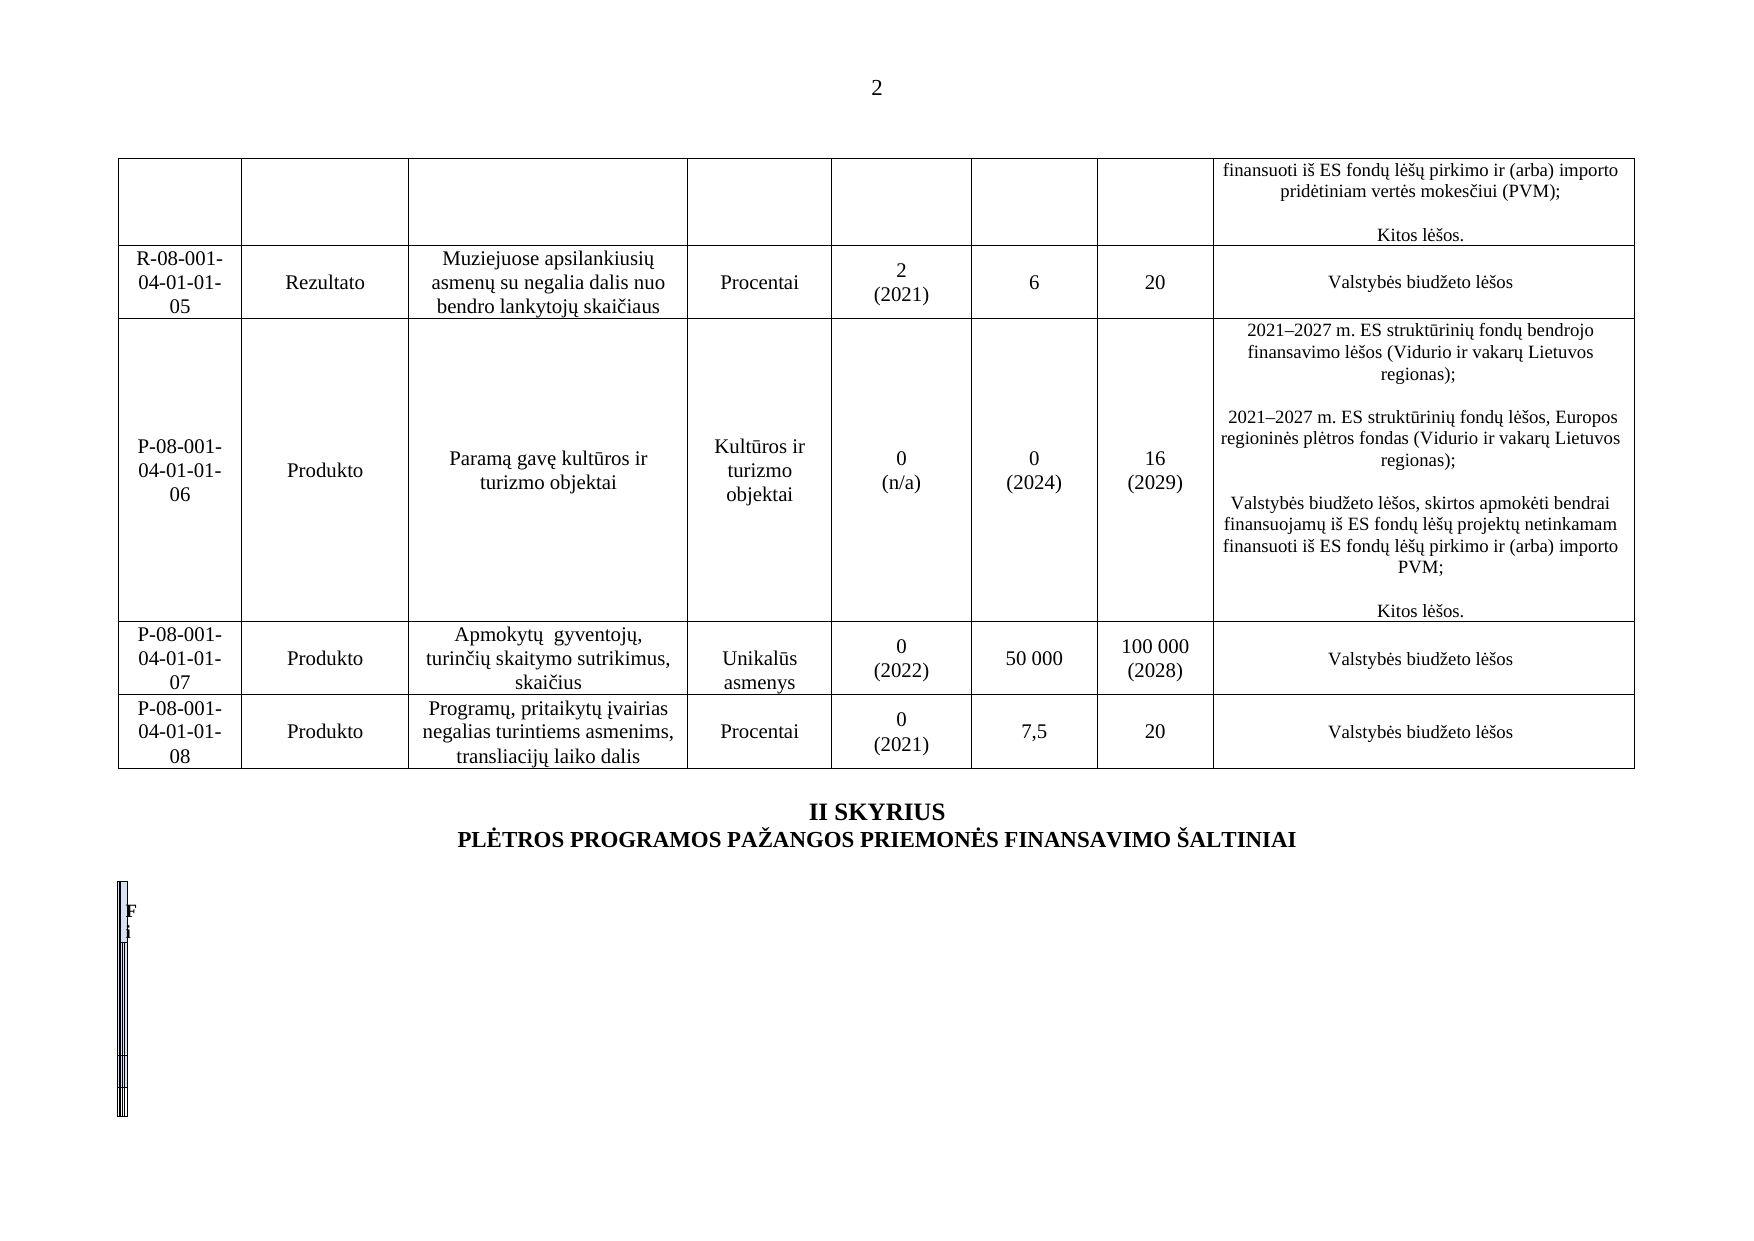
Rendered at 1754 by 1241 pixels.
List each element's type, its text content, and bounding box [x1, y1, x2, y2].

table_cell 2021–2027 m. ES struktūrinių fondų bendrojo finansavimo lėšos (Vidurio ir vakarų Lietuvos regionas); 2021–2027 m. ES struktūrinių fondų lėšos, Europos regioninės plėtros fondas (Vidurio ir vakarų Lietuvos regionas); Valstybės biudžeto lėšos, skirtos apmokėti bendrai finansuojamų iš ES fondų lėšų projektų netinkamam finansuoti iš ES fondų lėšų pirkimo ir (arba) importo PVM; Kitos lėšos. [1214, 319, 1634, 621]
table_cell P-08-001-04-01-01-07 [119, 622, 241, 694]
table_cell 0 (n/a) [832, 319, 971, 621]
table_cell Valstybės biudžeto lėšos [1214, 622, 1634, 694]
text PLĖTROS PROGRAMOS PAŽANGOS PRIEMONĖS FINANSAVIMO ŠALTINIAI [118, 826, 1636, 852]
table_cell R-08-001-04-01-01-05 [119, 246, 241, 318]
table_cell [242, 159, 408, 245]
table_cell P-08-001-04-01-01-06 [119, 319, 241, 621]
table_cell Procentai [688, 246, 831, 318]
table_cell 2 (2021) [832, 246, 971, 318]
table_cell Produkto [242, 319, 408, 621]
table_cell [688, 159, 831, 245]
text II SKYRIUS [118, 797, 1636, 826]
table_cell 50 000 [972, 622, 1097, 694]
table_cell Valstybės biudžeto lėšos [1214, 246, 1634, 318]
table_cell Muziejuose apsilankiusių asmenų su negalia dalis nuo bendro lankytojų skaičiaus [409, 246, 687, 318]
table_cell Unikalūs asmenys [688, 622, 831, 694]
table_cell Programų, pritaikytų įvairias negalias turintiems asmenims, transliacijų laiko dalis [409, 695, 687, 768]
table_cell 20 [1098, 695, 1213, 768]
table_cell [409, 159, 687, 245]
table_cell Produkto [242, 695, 408, 768]
table_cell P-08-001-04-01-01-08 [119, 695, 241, 768]
table_cell [832, 159, 971, 245]
table_cell [119, 159, 241, 245]
table_cell 7,5 [972, 695, 1097, 768]
table_cell [972, 159, 1097, 245]
table_cell Rezultato [242, 246, 408, 318]
table_cell [1098, 159, 1213, 245]
table_cell Kultūros ir turizmo objektai [688, 319, 831, 621]
table_cell 20 [1098, 246, 1213, 318]
table_cell 0 (2024) [972, 319, 1097, 621]
table_cell 0 (2022) [832, 622, 971, 694]
table_cell finansuoti iš ES fondų lėšų pirkimo ir (arba) importo pridėtiniam vertės mokesčiui (PVM); Kitos lėšos. [1214, 159, 1634, 245]
table_cell Valstybės biudžeto lėšos [1214, 695, 1634, 768]
table_cell 0 (2021) [832, 695, 971, 768]
table_cell Produkto [242, 622, 408, 694]
table_cell Apmokytų gyventojų, turinčių skaitymo sutrikimus, skaičius [409, 622, 687, 694]
table_cell Procentai [688, 695, 831, 768]
table_cell 100 000 (2028) [1098, 622, 1213, 694]
table_cell 16 (2029) [1098, 319, 1213, 621]
table_cell 6 [972, 246, 1097, 318]
table_cell Paramą gavę kultūros ir turizmo objektai [409, 319, 687, 621]
